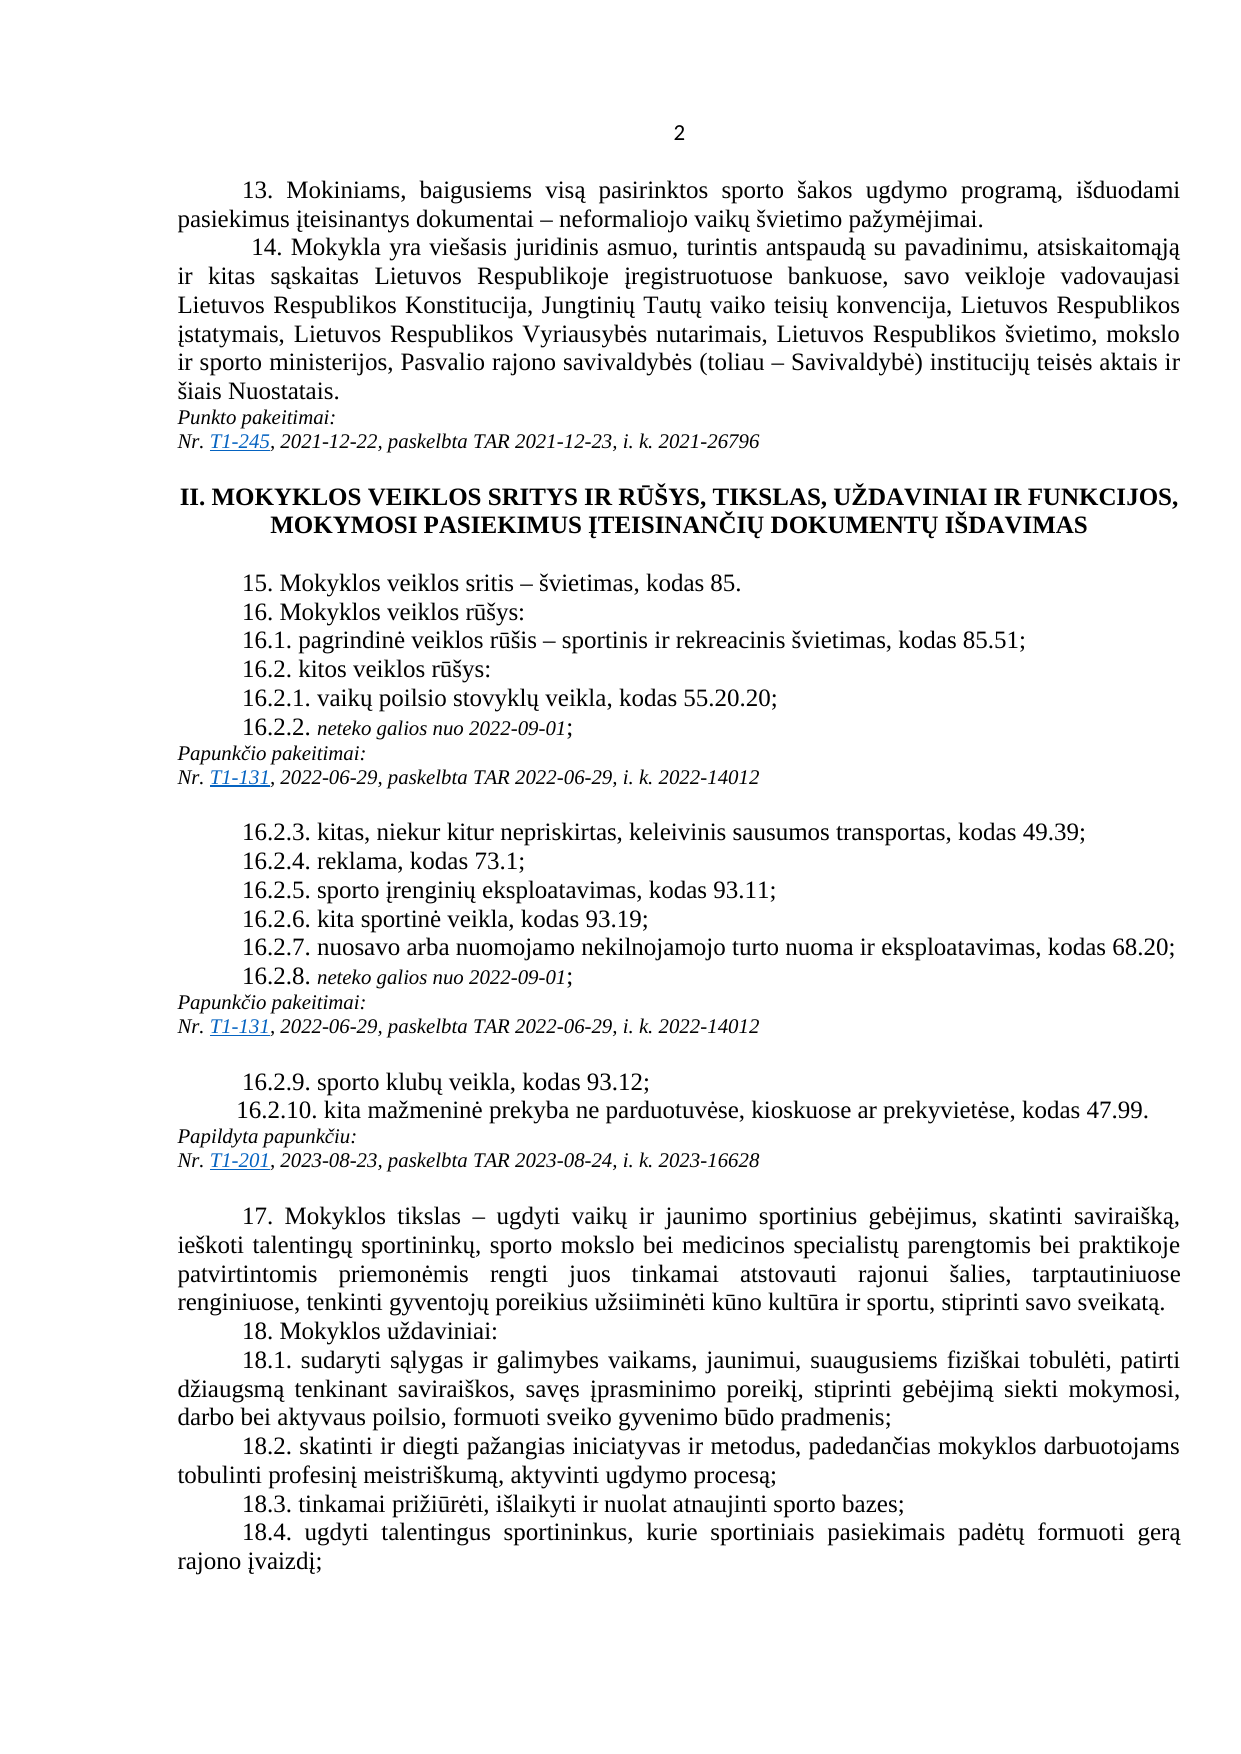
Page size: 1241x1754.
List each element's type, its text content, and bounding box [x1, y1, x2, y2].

text 16.2.9. sporto klubų veikla, kodas 93.12; [177, 1067, 1181, 1096]
text 18.3. tinkamai prižiūrėti, išlaikyti ir nuolat atnaujinti sporto bazes; [177, 1489, 1181, 1517]
text Papildyta papunkčiu: [177, 1124, 1181, 1148]
text Nr. T1-131, 2022-06-29, paskelbta TAR 2022-06-29, i. k. 2022-14012 [177, 764, 1181, 789]
text 16.2.8. neteko galios nuo 2022-09-01; [177, 961, 1181, 990]
text 16.2.5. sporto įrenginių eksploatavimas, kodas 93.11; [177, 875, 1181, 904]
text 18. Mokyklos uždaviniai: [177, 1316, 1181, 1345]
text 16. Mokyklos veiklos rūšys: [177, 597, 1181, 626]
text II. MOKYKLOS VEIKLOS SRITYS IR RŪŠYS, TIKSLAS, UŽDAVINIAI IR FUNKCIJOS, MOKYMOSI PASIEKIMUS ĮTEISINANČIŲ DOKUMENTŲ IŠDAVIMAS [177, 482, 1181, 539]
text Punkto pakeitimai: [177, 405, 1181, 429]
text Nr. T1-245, 2021-12-22, paskelbta TAR 2021-12-23, i. k. 2021-26796 [177, 429, 1181, 453]
text 16.2. kitos veiklos rūšys: [177, 654, 1181, 683]
text 16.2.2. neteko galios nuo 2022-09-01; [177, 712, 1181, 741]
text Papunkčio pakeitimai: [177, 990, 1181, 1014]
text 18.2. skatinti ir diegti pažangias iniciatyvas ir metodus, padedančias mokyklos darbuotojams tobulinti profesinį meistriškumą, aktyvinti ugdymo procesą; [177, 1431, 1181, 1489]
text 17. Mokyklos tikslas – ugdyti vaikų ir jaunimo sportinius gebėjimus, skatinti saviraišką, ieškoti talentingų sportininkų, sporto mokslo bei medicinos specialistų parengtomis bei praktikoje patvirtintomis priemonėmis rengti juos tinkamai atstovauti rajonui šalies, tarptautiniuose renginiuose, tenkinti gyventojų poreikius užsiiminėti kūno kultūra ir sportu, stiprinti savo sveikatą. [177, 1201, 1181, 1316]
text 15. Mokyklos veiklos sritis – švietimas, kodas 85. [177, 568, 1181, 597]
text 18.4. ugdyti talentingus sportininkus, kurie sportiniais pasiekimais padėtų formuoti gerą rajono įvaizdį; [177, 1517, 1181, 1575]
text 18.1. sudaryti sąlygas ir galimybes vaikams, jaunimui, suaugusiems fiziškai tobulėti, patirti džiaugsmą tenkinant saviraiškos, savęs įprasminimo poreikį, stiprinti gebėjimą siekti mokymosi, darbo bei aktyvaus poilsio, formuoti sveiko gyvenimo būdo pradmenis; [177, 1345, 1181, 1431]
text 16.2.10. kita mažmeninė prekyba ne parduotuvėse, kioskuose ar prekyvietėse, kodas 47.99. [236, 1096, 1181, 1124]
text 16.1. pagrindinė veiklos rūšis – sportinis ir rekreacinis švietimas, kodas 85.51; [177, 626, 1181, 654]
text Nr. T1-201, 2023-08-23, paskelbta TAR 2023-08-24, i. k. 2023-16628 [177, 1148, 1181, 1172]
text 16.2.3. kitas, niekur kitur nepriskirtas, keleivinis sausumos transportas, kodas 49.39; [177, 817, 1181, 846]
text 16.2.4. reklama, kodas 73.1; [177, 846, 1181, 875]
text Papunkčio pakeitimai: [177, 741, 1181, 764]
text Nr. T1-131, 2022-06-29, paskelbta TAR 2022-06-29, i. k. 2022-14012 [177, 1014, 1181, 1038]
text 13. Mokiniams, baigusiems visą pasirinktos sporto šakos ugdymo programą, išduodami pasiekimus įteisinantys dokumentai – neformaliojo vaikų švietimo pažymėjimai. [177, 175, 1181, 232]
text 16.2.6. kita sportinė veikla, kodas 93.19; [177, 904, 1181, 932]
text 16.2.7. nuosavo arba nuomojamo nekilnojamojo turto nuoma ir eksploatavimas, kodas 68.20; [177, 932, 1181, 961]
text 16.2.1. vaikų poilsio stovyklų veikla, kodas 55.20.20; [177, 683, 1181, 712]
text 14. Mokykla yra viešasis juridinis asmuo, turintis antspaudą su pavadinimu, atsiskaitomąją ir kitas sąskaitas Lietuvos Respublikoje įregistruotuose bankuose, savo veikloje vadovaujasi Lietuvos Respublikos Konstitucija, Jungtinių Tautų vaiko teisių konvencija, Lietuvos Respublikos įstatymais, Lietuvos Respublikos Vyriausybės nutarimais, Lietuvos Respublikos švietimo, mokslo ir sporto ministerijos, Pasvalio rajono savivaldybės (toliau – Savivaldybė) institucijų teisės aktais ir šiais Nuostatais. [177, 232, 1181, 405]
